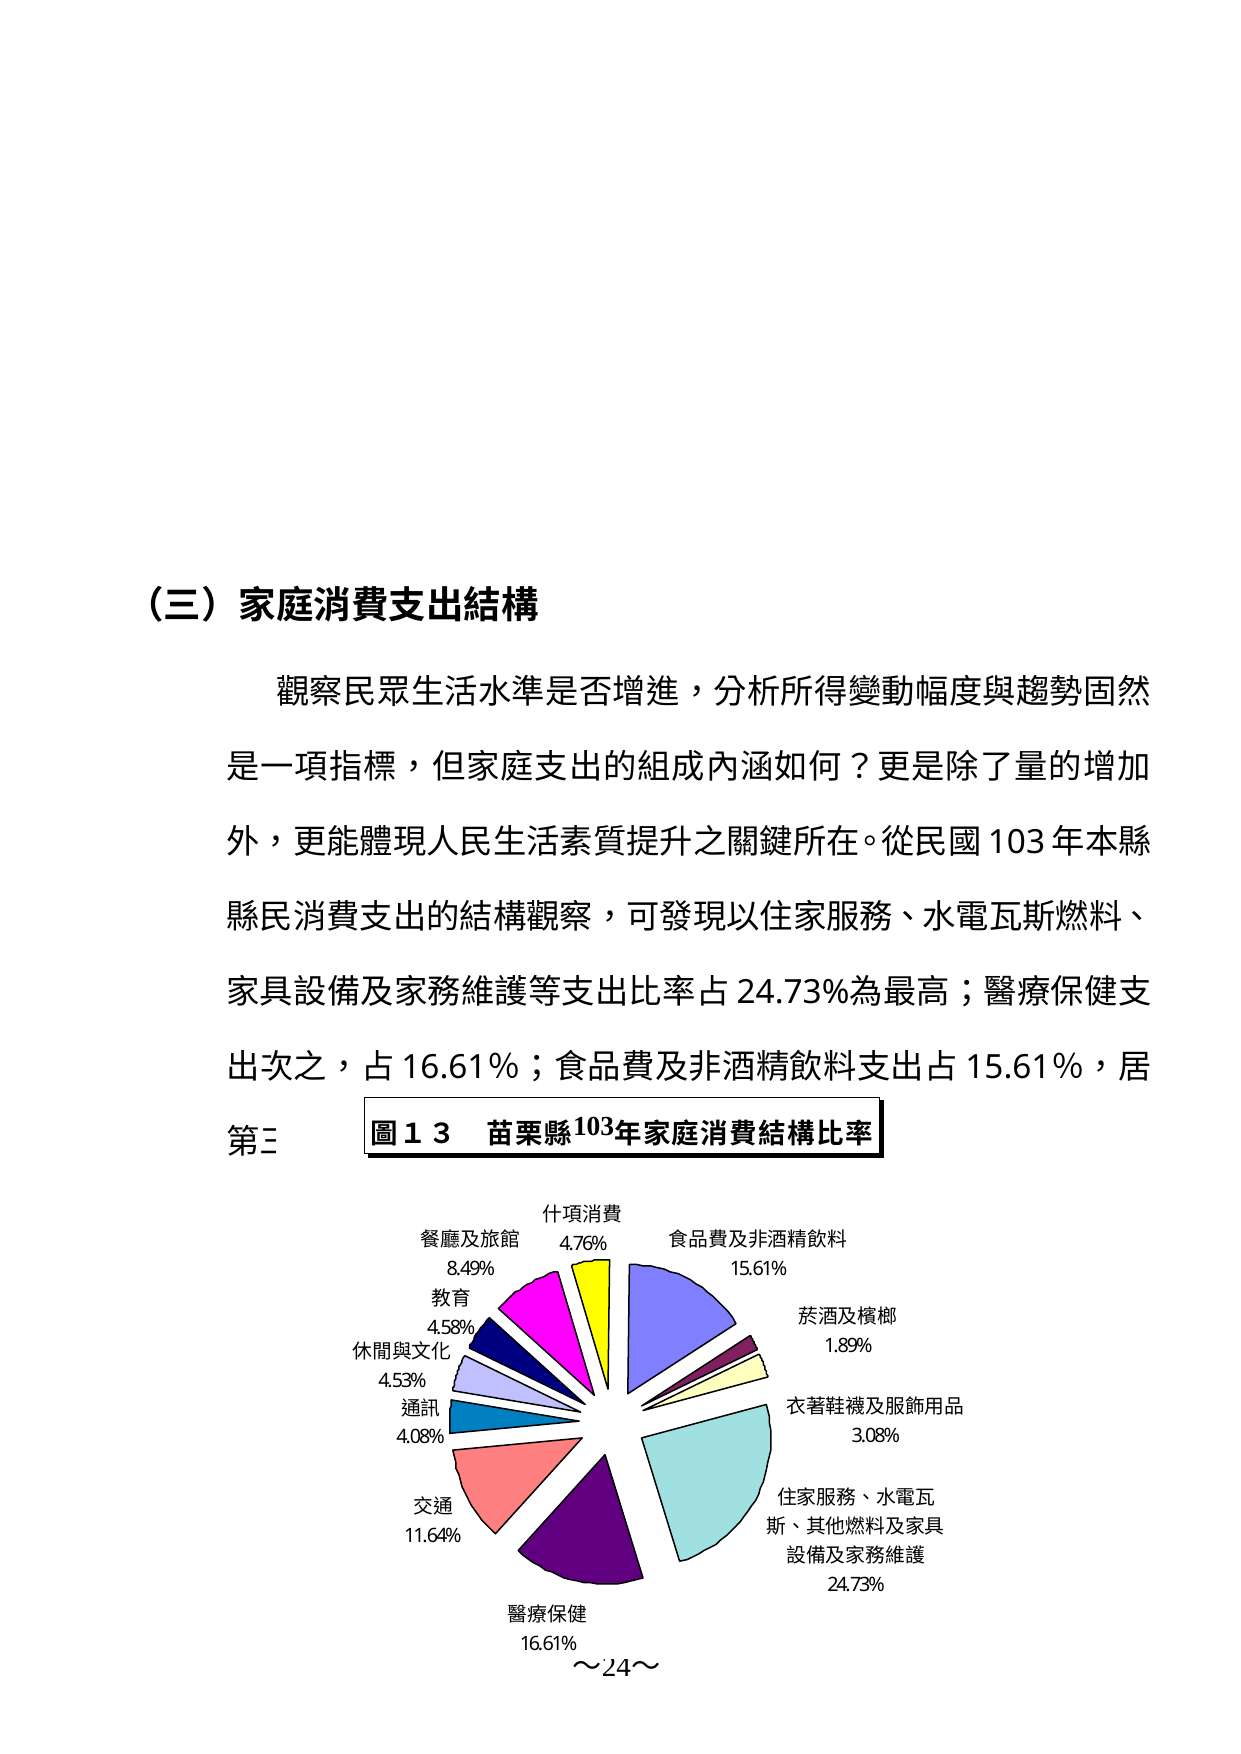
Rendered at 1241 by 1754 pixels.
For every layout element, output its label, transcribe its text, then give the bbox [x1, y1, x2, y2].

text 觀察民眾生活水準是否增進，分析所得變動幅度與趨勢固然是一項指標，但家庭支出的組成內涵如何？更是除了量的增加外，更能體現人民生活素質提升之關鍵所在。從民國103年本縣縣民消費支出的結構觀察，可發現以住家服務、水電瓦斯燃料、家具設備及家務維護等支出比率占24.73%為最高；醫療保健支出次之，占16.61％；食品費及非酒精飲料支出占15.61％，居第三。（詳圖13、表8） [226, 652, 1152, 1177]
text （三）家庭消費支出結構 [126, 564, 1152, 639]
